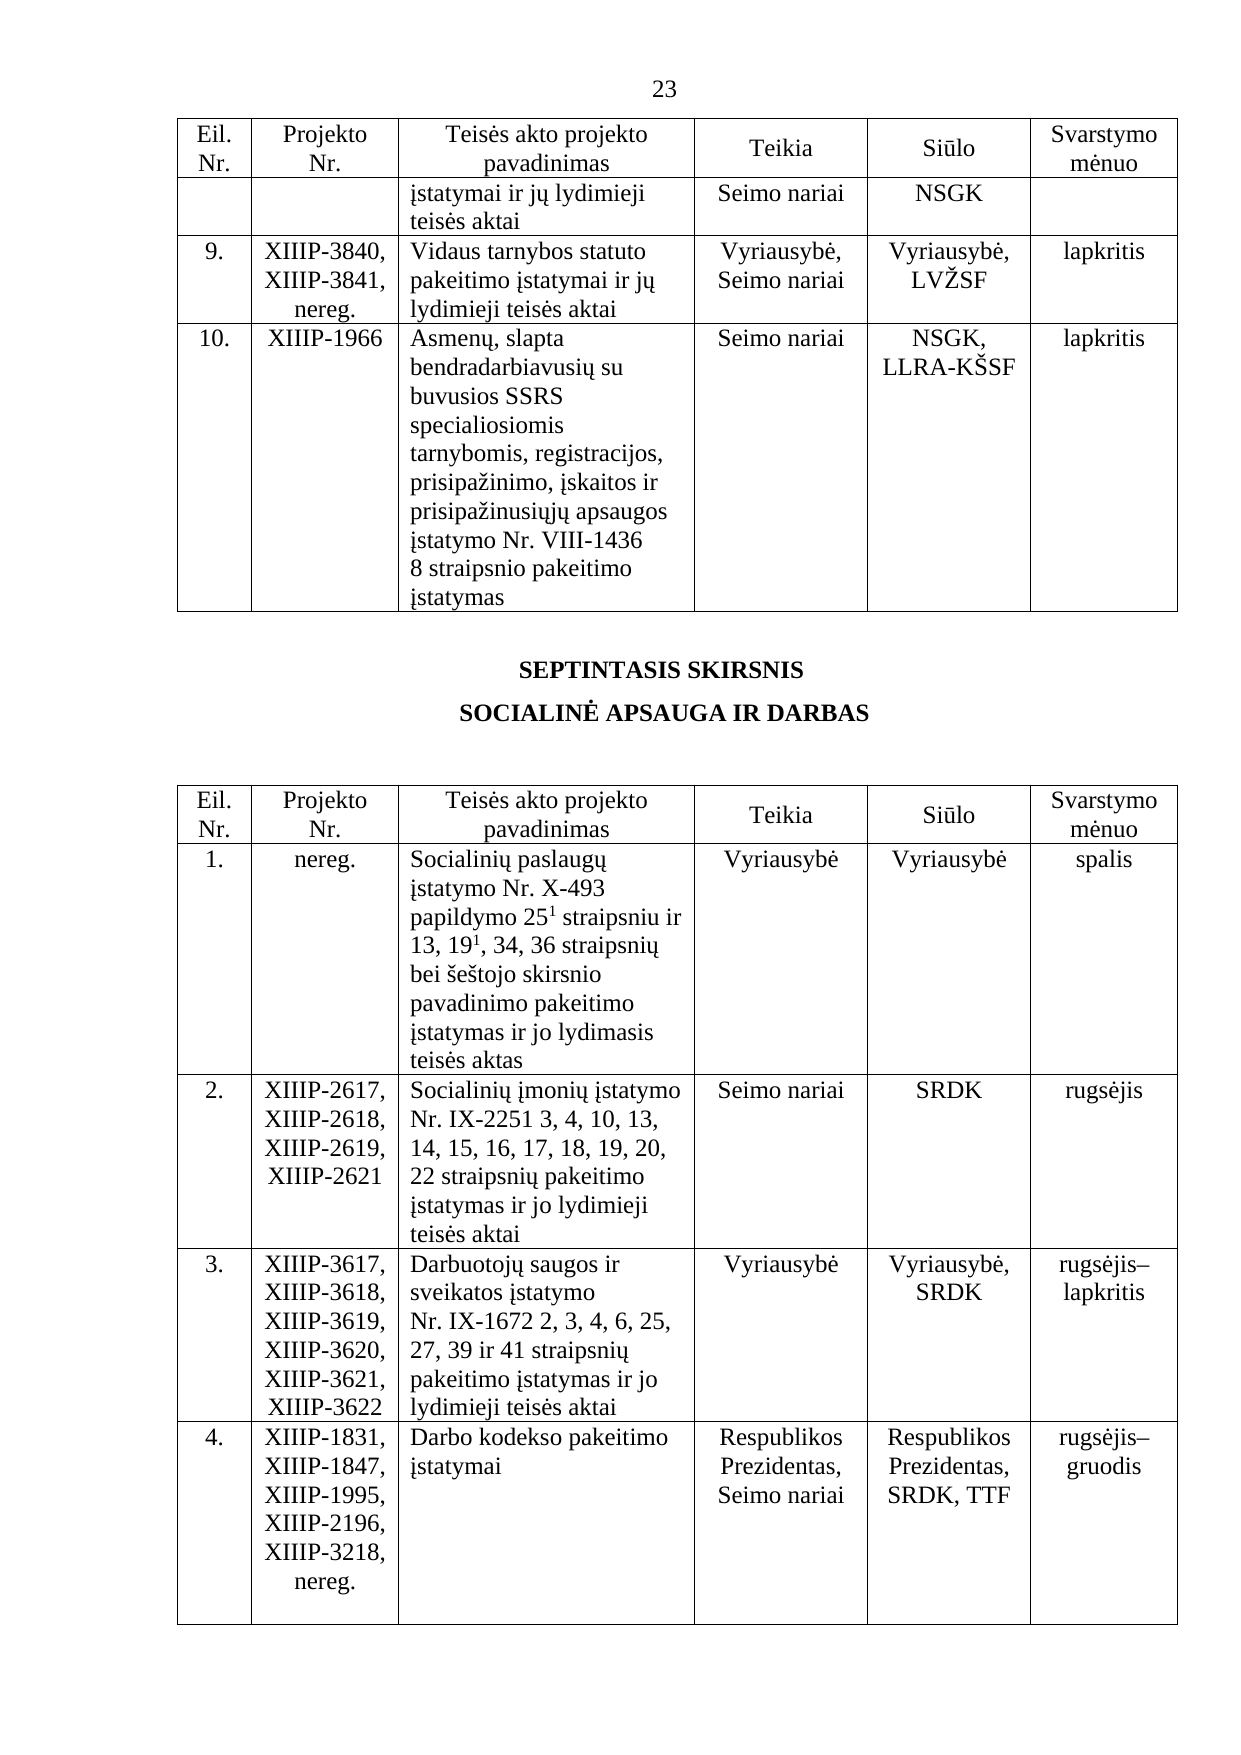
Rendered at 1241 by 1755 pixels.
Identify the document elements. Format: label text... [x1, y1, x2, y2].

table_cell Vidaus tarnybos statuto pakeitimo įstatymai ir jų lydimieji teisės aktai [399, 236, 694, 322]
table_cell lapkritis [1031, 236, 1177, 322]
table_header Teisės akto projekto pavadinimas [399, 119, 694, 177]
table_cell Socialinių įmonių įstatymo Nr. IX-2251 3, 4, 10, 13, 14, 15, 16, 17, 18, 19, 20, 22 straipsnių pakeitimo įstatymas ir jo lydimieji teisės aktai [399, 1075, 694, 1248]
table_header Teisės akto projekto pavadinimas [399, 786, 694, 843]
table_cell Seimo nariai [695, 1075, 867, 1248]
table_cell 1. [178, 844, 251, 1074]
table_header Siūlo [868, 119, 1030, 177]
table_cell [1031, 178, 1177, 235]
table_cell Vyriausybė [695, 1249, 867, 1421]
table_cell XIIIP-3617, XIIIP-3618, XIIIP-3619, XIIIP-3620, XIIIP-3621, XIIIP-3622 [252, 1249, 398, 1421]
table_header Svarstymo mėnuo [1031, 786, 1177, 843]
table_cell SRDK [868, 1075, 1030, 1248]
table_cell rugsėjis–gruodis [1031, 1422, 1177, 1623]
table_cell rugsėjis [1031, 1075, 1177, 1248]
table_header Eil. Nr. [178, 786, 251, 843]
table_cell NSGK [868, 178, 1030, 235]
table_cell NSGK, LLRA-KŠSF [868, 324, 1030, 611]
table_cell Seimo nariai [695, 178, 867, 235]
text SOCIALINĖ APSAUGA IR DARBAS [177, 698, 1152, 727]
table_cell 9. [178, 236, 251, 322]
table_header Siūlo [868, 786, 1030, 843]
table_cell XIIIP-1831, XIIIP-1847, XIIIP-1995, XIIIP-2196, XIIIP-3218, nereg. [252, 1422, 398, 1623]
table_cell įstatymai ir jų lydimieji teisės aktai [399, 178, 694, 235]
table_cell Vyriausybė [868, 844, 1030, 1074]
table_cell Vyriausybė, LVŽSF [868, 236, 1030, 322]
table_cell 10. [178, 324, 251, 611]
text SEPTINTASIS SKIRSNIS [177, 655, 1152, 684]
table_header Teikia [695, 119, 867, 177]
table_header Projekto Nr. [252, 119, 398, 177]
table_cell Vyriausybė [695, 844, 867, 1074]
table_cell 4. [178, 1422, 251, 1623]
table_cell nereg. [252, 844, 398, 1074]
table_header Projekto Nr. [252, 786, 398, 843]
table_cell lapkritis [1031, 324, 1177, 611]
table_cell Seimo nariai [695, 324, 867, 611]
table_cell spalis [1031, 844, 1177, 1074]
table_cell Darbo kodekso pakeitimo įstatymai [399, 1422, 694, 1623]
table_header Eil. Nr. [178, 119, 251, 177]
table_cell 2. [178, 1075, 251, 1248]
table_header Teikia [695, 786, 867, 843]
table_cell Darbuotojų saugos ir sveikatos įstatymo Nr. IX-1672 2, 3, 4, 6, 25, 27, 39 ir 41 straipsnių pakeitimo įstatymas ir jo lydimieji teisės aktai [399, 1249, 694, 1421]
table_cell 3. [178, 1249, 251, 1421]
table_cell Asmenų, slapta bendradarbiavusių su buvusios SSRS specialiosiomis tarnybomis, registracijos, prisipažinimo, įskaitos ir prisipažinusiųjų apsaugos įstatymo Nr. VIII-1436 8 straipsnio pakeitimo įstatymas [399, 324, 694, 611]
table_cell Respublikos Prezidentas, SRDK, TTF [868, 1422, 1030, 1623]
table_cell rugsėjis–lapkritis [1031, 1249, 1177, 1421]
table_cell XIIIP-2617, XIIIP-2618, XIIIP-2619, XIIIP-2621 [252, 1075, 398, 1248]
table_cell Vyriausybė, SRDK [868, 1249, 1030, 1421]
table_cell [252, 178, 398, 235]
table_cell XIIIP-1966 [252, 324, 398, 611]
table_cell Respublikos Prezidentas, Seimo nariai [695, 1422, 867, 1623]
table_cell Socialinių paslaugų įstatymo Nr. X-493 papildymo 251 straipsniu ir 13, 191, 34, 36 straipsnių bei šeštojo skirsnio pavadinimo pakeitimo įstatymas ir jo lydimasis teisės aktas [399, 844, 694, 1074]
table_cell XIIIP-3840, XIIIP-3841, nereg. [252, 236, 398, 322]
table_cell [178, 178, 251, 235]
table_header Svarstymo mėnuo [1031, 119, 1177, 177]
table_cell Vyriausybė, Seimo nariai [695, 236, 867, 322]
